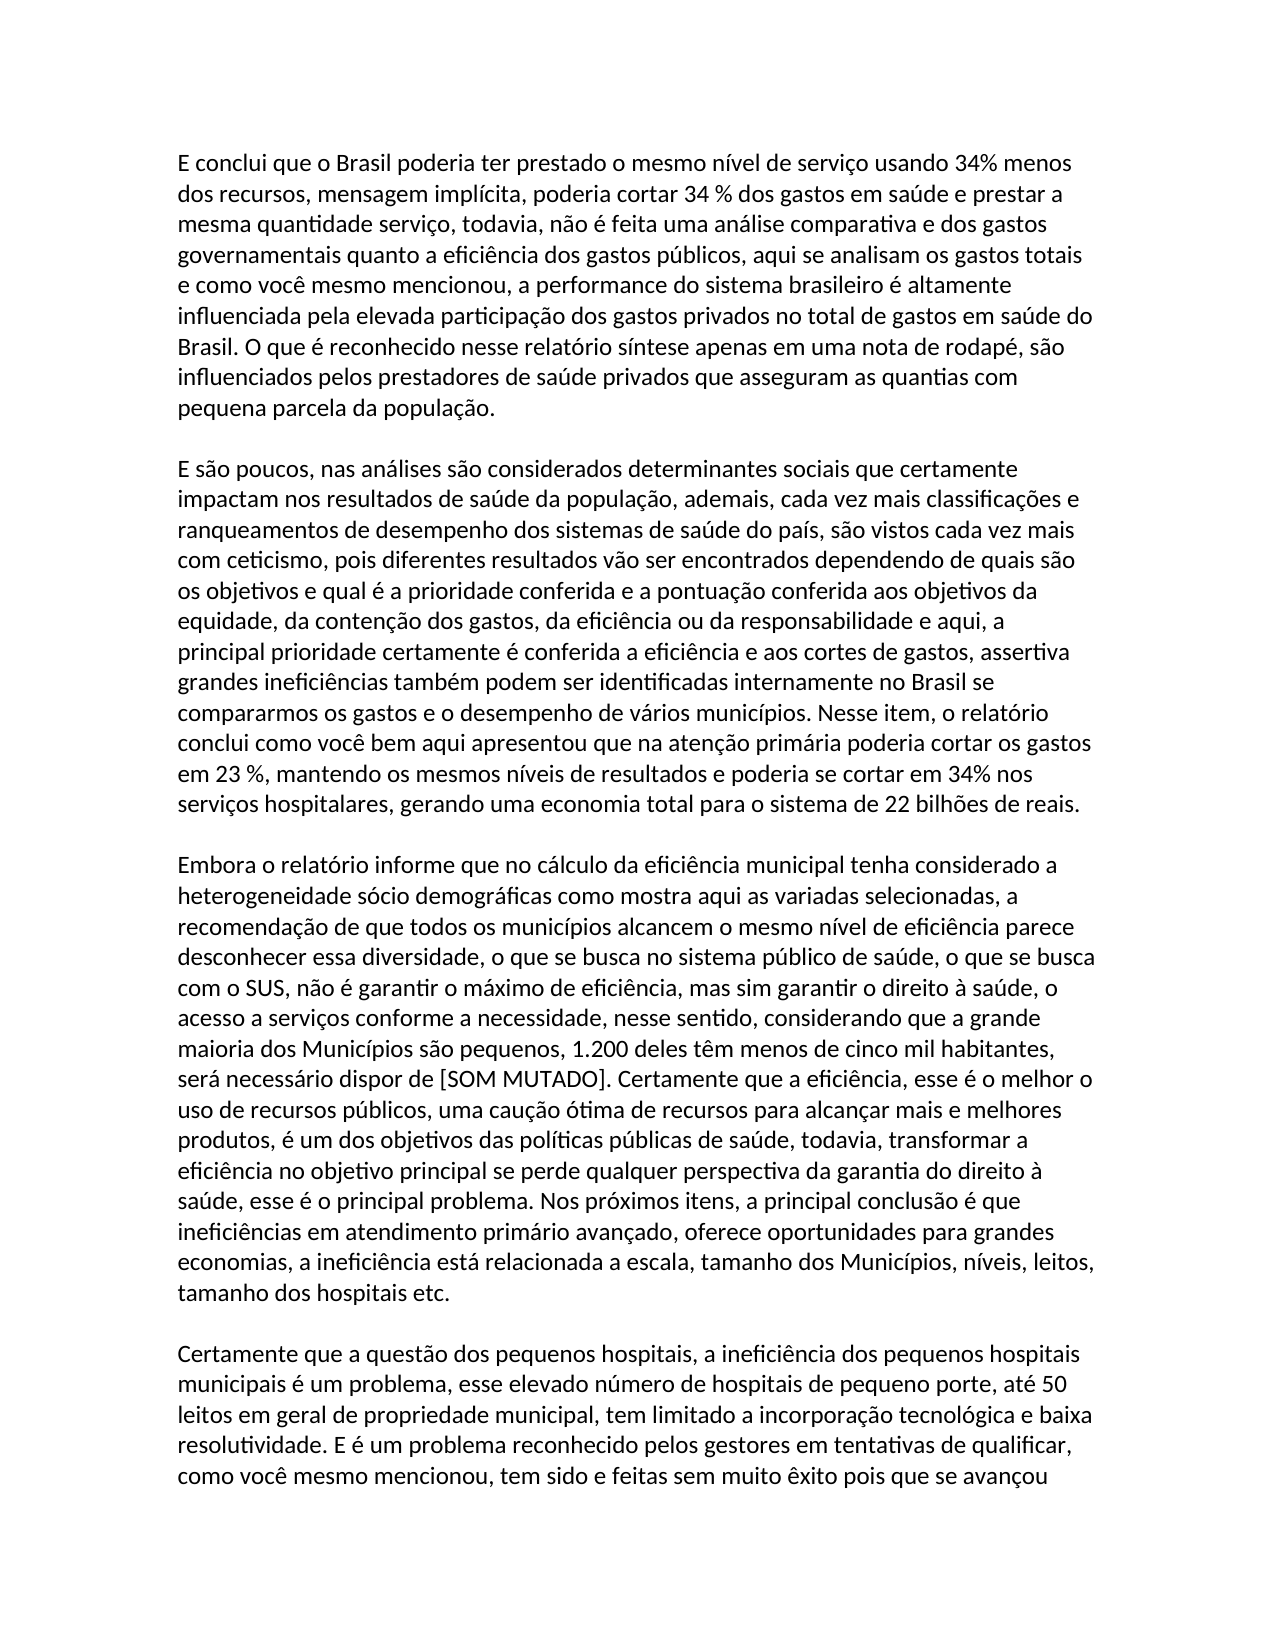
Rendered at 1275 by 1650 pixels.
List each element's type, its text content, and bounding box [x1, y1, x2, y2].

text E são poucos, nas análises são considerados determinantes sociais que certamente impactam nos resultados de saúde da população, ademais, cada vez mais classificações e ranqueamentos de desempenho dos sistemas de saúde do país, são vistos cada vez mais com ceticismo, pois diferentes resultados vão ser encontrados dependendo de quais são os objetivos e qual é a prioridade conferida e a pontuação conferida aos objetivos da equidade, da contenção dos gastos, da eficiência ou da responsabilidade e aqui, a principal prioridade certamente é conferida a eficiência e aos cortes de gastos, assertiva grandes ineficiências também podem ser identificadas internamente no Brasil se compararmos os gastos e o desempenho de vários municípios. Nesse item, o relatório conclui como você bem aqui apresentou que na atenção primária poderia cortar os gastos em 23 %, mantendo os mesmos níveis de resultados e poderia se cortar em 34% nos serviços hospitalares, gerando uma economia total para o sistema de 22 bilhões de reais. [177, 453, 1098, 819]
text Embora o relatório informe que no cálculo da eficiência municipal tenha considerado a heterogeneidade sócio demográficas como mostra aqui as variadas selecionadas, a recomendação de que todos os municípios alcancem o mesmo nível de eficiência parece desconhecer essa diversidade, o que se busca no sistema público de saúde, o que se busca com o SUS, não é garantir o máximo de eficiência, mas sim garantir o direito à saúde, o acesso a serviços conforme a necessidade, nesse sentido, considerando que a grande maioria dos Municípios são pequenos, 1.200 deles têm menos de cinco mil habitantes, será necessário dispor de [SOM MUTADO]. Certamente que a eficiência, esse é o melhor o uso de recursos públicos, uma caução ótima de recursos para alcançar mais e melhores produtos, é um dos objetivos das políticas públicas de saúde, todavia, transformar a eficiência no objetivo principal se perde qualquer perspectiva da garantia do direito à saúde, esse é o principal problema. Nos próximos itens, a principal conclusão é que ineficiências em atendimento primário avançado, oferece oportunidades para grandes economias, a ineficiência está relacionada a escala, tamanho dos Municípios, níveis, leitos, tamanho dos hospitais etc. [177, 849, 1098, 1307]
text Certamente que a questão dos pequenos hospitais, a ineficiência dos pequenos hospitais municipais é um problema, esse elevado número de hospitais de pequeno porte, até 50 leitos em geral de propriedade municipal, tem limitado a incorporação tecnológica e baixa resolutividade. E é um problema reconhecido pelos gestores em tentativas de qualificar, como você mesmo mencionou, tem sido e feitas sem muito êxito pois que se avançou [177, 1338, 1098, 1491]
text E conclui que o Brasil poderia ter prestado o mesmo nível de serviço usando 34% menos dos recursos, mensagem implícita, poderia cortar 34 % dos gastos em saúde e prestar a mesma quantidade serviço, todavia, não é feita uma análise comparativa e dos gastos governamentais quanto a eficiência dos gastos públicos, aqui se analisam os gastos totais e como você mesmo mencionou, a performance do sistema brasileiro é altamente influenciada pela elevada participação dos gastos privados no total de gastos em saúde do Brasil. O que é reconhecido nesse relatório síntese apenas em uma nota de rodapé, são influenciados pelos prestadores de saúde privados que asseguram as quantias com pequena parcela da população. [177, 148, 1098, 422]
